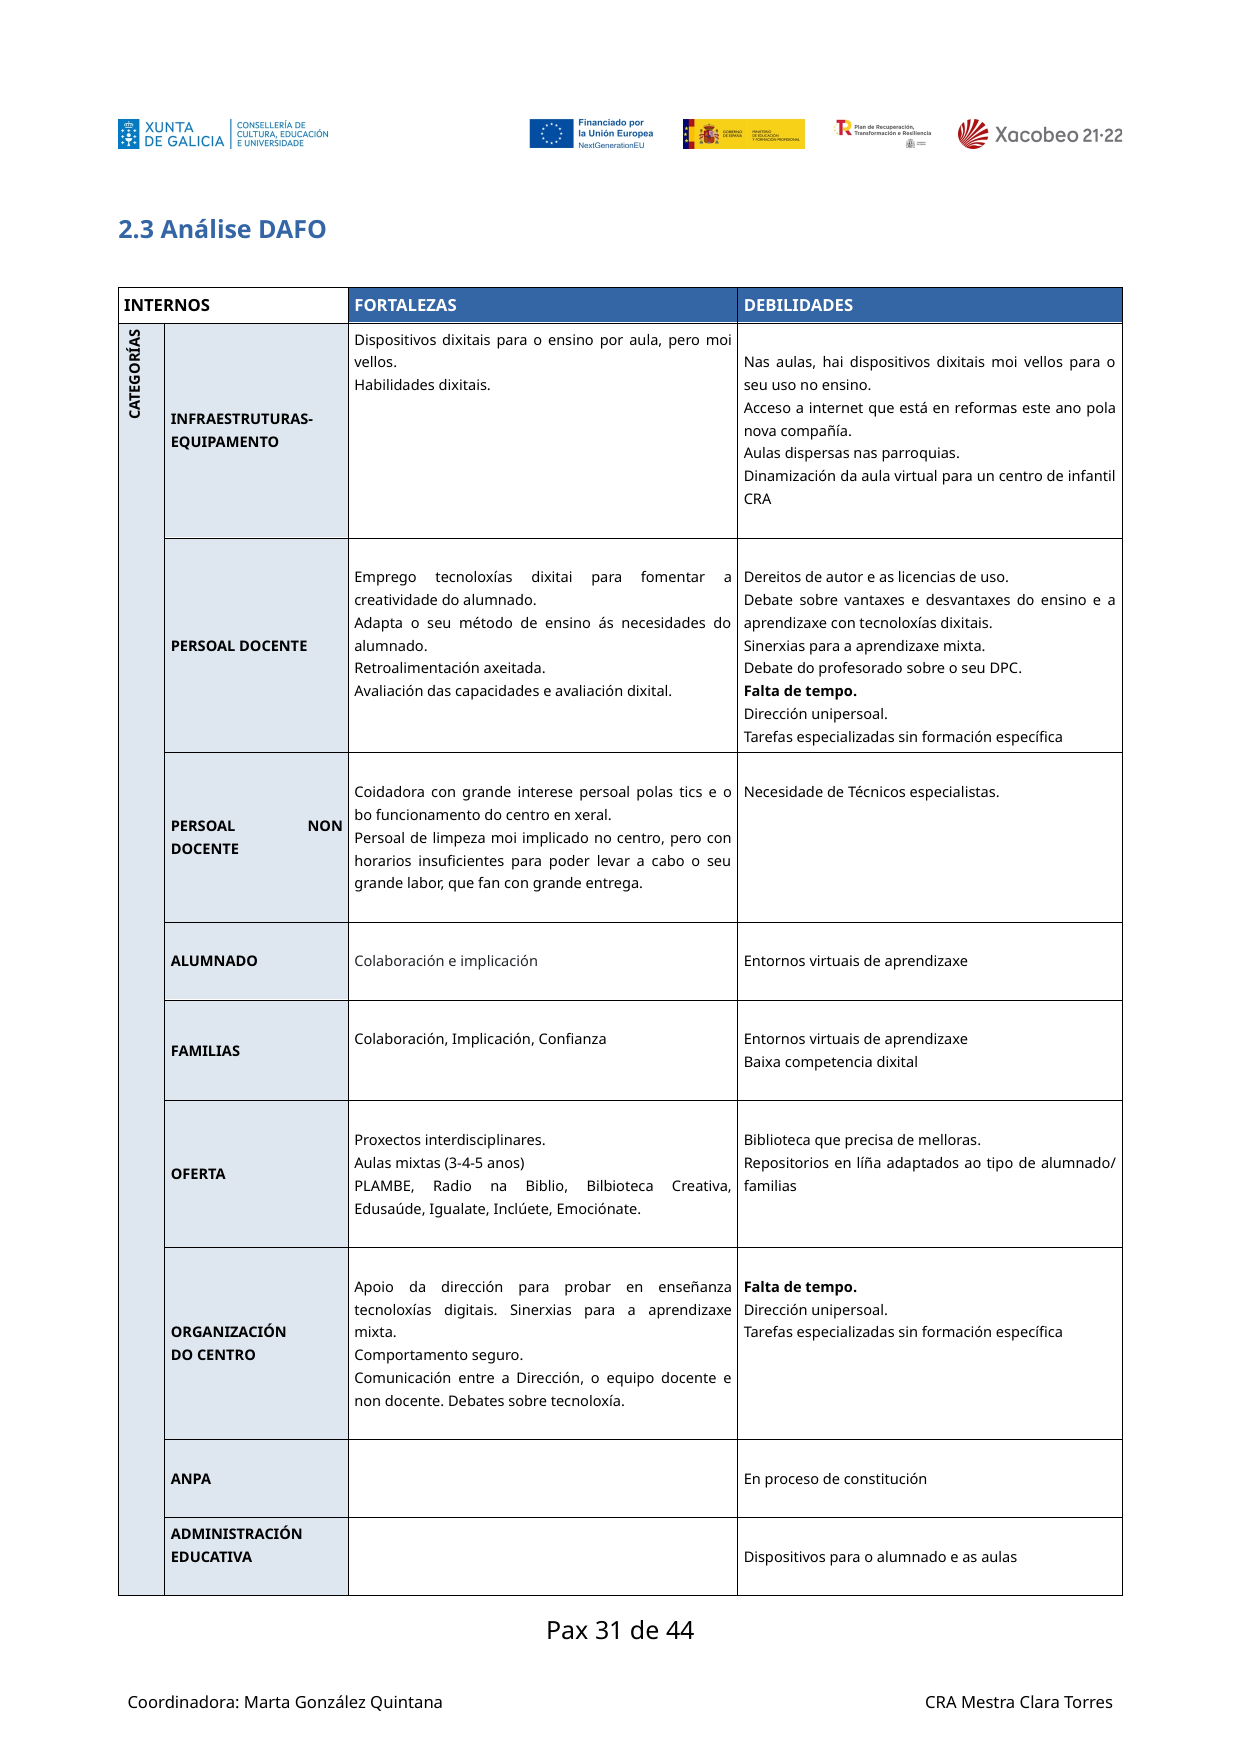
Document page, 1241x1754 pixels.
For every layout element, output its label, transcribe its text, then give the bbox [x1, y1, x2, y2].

table_cell Dispositivos dixitais para o ensino por aula, pero moi vellos. Habilidades dixitais. [349, 324, 737, 537]
table_cell Falta de tempo. Dirección unipersoal. Tarefas especializadas sin formación específica [738, 1248, 1122, 1439]
table_cell Nas aulas, hai dispositivos dixitais moi vellos para o seu uso no ensino. Acceso a internet que está en reformas este ano pola nova compañía. Aulas dispersas nas parroquias. Dinamización da aula virtual para un centro de infantil CRA [738, 324, 1122, 537]
table_cell FAMILIAS [165, 1001, 348, 1100]
table_cell INFRAESTRUTURAS- EQUIPAMENTO [165, 324, 348, 537]
subtitle 2.3 Análise DAFO [118, 212, 1122, 246]
table_cell ANPA [165, 1440, 348, 1517]
table_cell ALUMNADO [165, 923, 348, 999]
table_cell Emprego tecnoloxías dixitai para fomentar a creatividade do alumnado. Adapta o seu método de ensino ás necesidades do alumnado. Retroalimentación axeitada. Avaliación das capacidades e avaliación dixital. [349, 539, 737, 752]
table_cell ORGANIZACIÓN DO CENTRO [165, 1248, 348, 1439]
picture [118, 118, 1123, 149]
table_cell CATEGORÍAS [119, 324, 164, 1595]
table_cell Colaboración, Implicación, Confianza [349, 1001, 737, 1100]
table_cell [349, 1440, 737, 1517]
table_cell ADMINISTRACIÓN EDUCATIVA [165, 1518, 348, 1595]
table_cell En proceso de constitución [738, 1440, 1122, 1517]
table_cell Necesidade de Técnicos especialistas. [738, 753, 1122, 922]
table_cell PERSOAL DOCENTE [165, 539, 348, 752]
table_cell Coidadora con grande interese persoal polas tics e o bo funcionamento do centro en xeral. Persoal de limpeza moi implicado no centro, pero con horarios insuficientes para poder levar a cabo o seu grande labor, que fan con grande entrega. [349, 753, 737, 922]
table_cell Dereitos de autor e as licencias de uso. Debate sobre vantaxes e desvantaxes do ensino e a aprendizaxe con tecnoloxías dixitais. Sinerxias para a aprendizaxe mixta. Debate do profesorado sobre o seu DPC. Falta de tempo. Dirección unipersoal. Tarefas especializadas sin formación específica [738, 539, 1122, 752]
table_cell Biblioteca que precisa de melloras. Repositorios en líña adaptados ao tipo de alumnado/ familias [738, 1101, 1122, 1247]
table_header DEBILIDADES [738, 288, 1122, 322]
table_cell Entornos virtuais de aprendizaxe Baixa competencia dixital [738, 1001, 1122, 1100]
table_cell Apoio da dirección para probar en enseñanza tecnoloxías digitais. Sinerxias para a aprendizaxe mixta. Comportamento seguro. Comunicación entre a Dirección, o equipo docente e non docente. Debates sobre tecnoloxía. [349, 1248, 737, 1439]
table_header INTERNOS [119, 288, 348, 322]
table_cell Dispositivos para o alumnado e as aulas [738, 1518, 1122, 1595]
table_cell [349, 1518, 737, 1595]
table_header FORTALEZAS [349, 288, 737, 322]
table_cell Colaboración e implicación [349, 923, 737, 999]
table_cell Proxectos interdisciplinares. Aulas mixtas (3-4-5 anos) PLAMBE, Radio na Biblio, Bilbioteca Creativa, Edusaúde, Igualate, Inclúete, Emociónate. [349, 1101, 737, 1247]
table_cell PERSOAL NON DOCENTE [165, 753, 348, 922]
table_cell Entornos virtuais de aprendizaxe [738, 923, 1122, 999]
table_cell OFERTA [165, 1101, 348, 1247]
